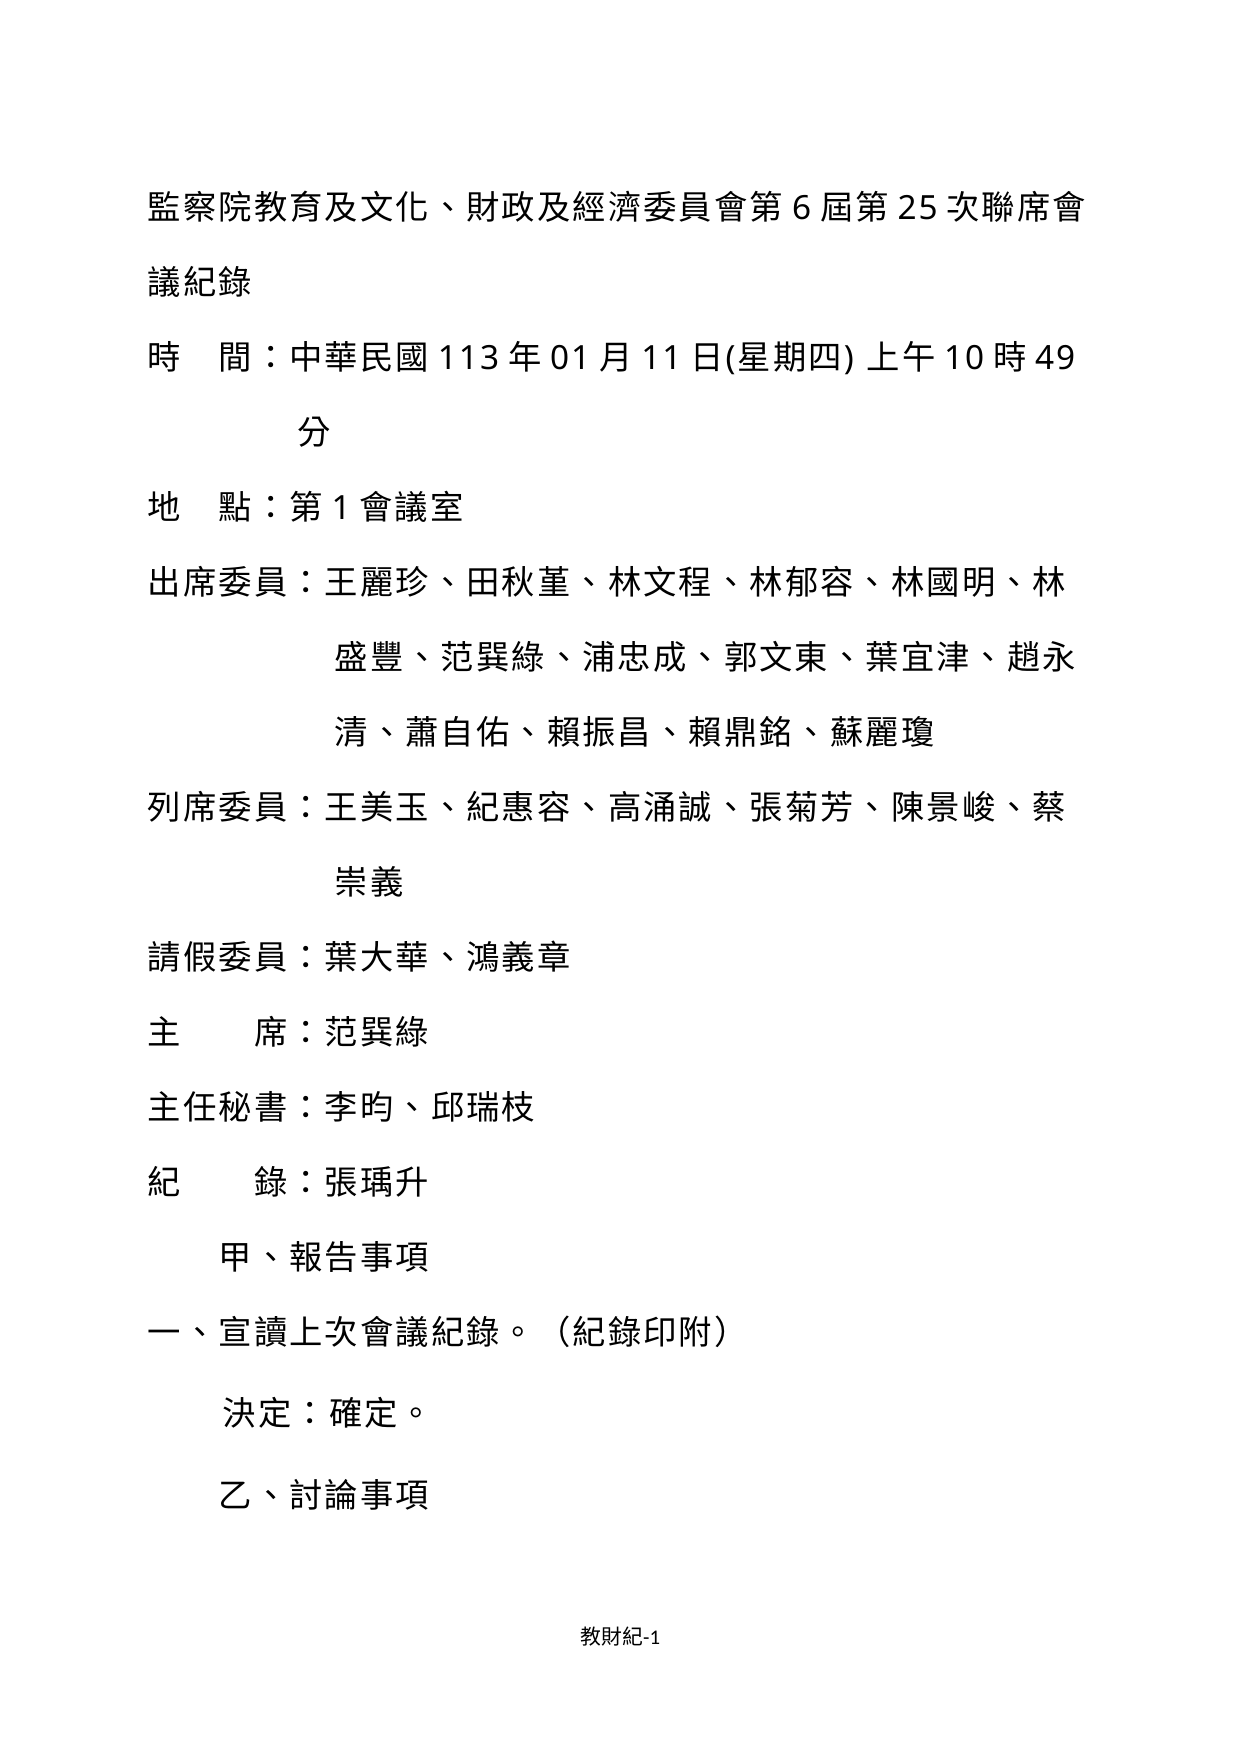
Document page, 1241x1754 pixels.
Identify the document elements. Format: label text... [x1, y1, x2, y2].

text 出席委員：王麗珍、田秋堇、林文程、林郁容、林國明、林盛豐、范巽綠、浦忠成、郭文東、葉宜津、趙永清、蕭自佑、賴振昌、賴鼎銘、蘇麗瓊 [148, 543, 1092, 768]
text 地 點：第1會議室 [148, 468, 1092, 543]
text 列席委員：王美玉、紀惠容、高涌誠、張菊芳、陳景峻、蔡崇義 [148, 768, 1092, 918]
text 時 間：中華民國113年01月11日(星期四) 上午10時49分 [148, 318, 1092, 468]
text 紀 錄：張瑀升 [148, 1143, 1092, 1218]
text 請假委員：葉大華、鴻義章 [148, 918, 1092, 993]
text 監察院教育及文化、財政及經濟委員會第6屆第25次聯席會議紀錄 [139, 166, 1101, 318]
text 主任秘書：李昀、邱瑞枝 [148, 1068, 1092, 1143]
text 一、宣讀上次會議紀錄。（紀錄印附） [139, 1289, 1101, 1370]
text 決定：確定。 [214, 1372, 1101, 1451]
text 甲、報告事項 [148, 1218, 1092, 1289]
text 主 席：范巽綠 [148, 993, 1092, 1068]
text 乙、討論事項 [139, 1453, 1101, 1532]
